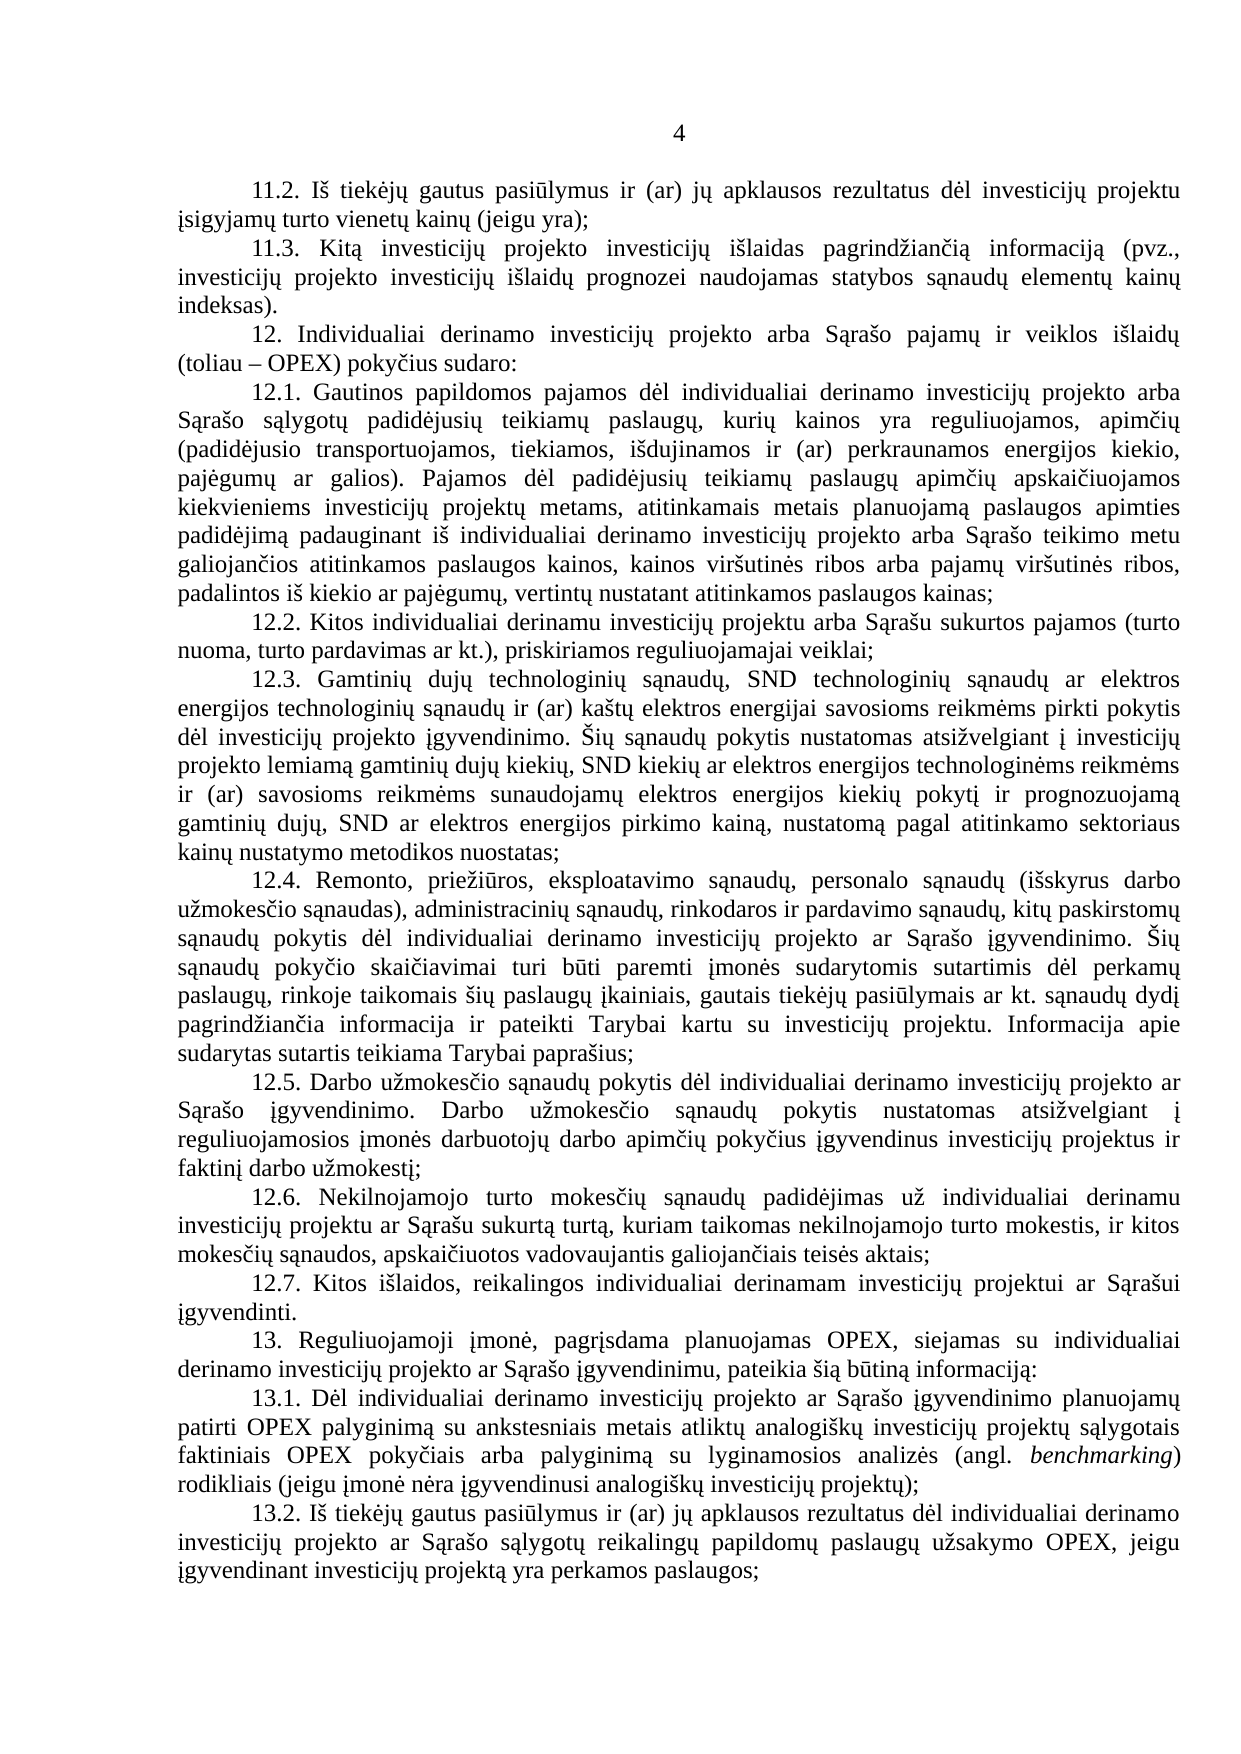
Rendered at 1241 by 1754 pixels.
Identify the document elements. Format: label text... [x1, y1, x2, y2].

text 11.3. Kitą investicijų projekto investicijų išlaidas pagrindžiančią informaciją (pvz., investicijų projekto investicijų išlaidų prognozei naudojamas statybos sąnaudų elementų kainų indeksas). [177, 233, 1181, 319]
text 12.6. Nekilnojamojo turto mokesčių sąnaudų padidėjimas už individualiai derinamu investicijų projektu ar Sąrašu sukurtą turtą, kuriam taikomas nekilnojamojo turto mokestis, ir kitos mokesčių sąnaudos, apskaičiuotos vadovaujantis galiojančiais teisės aktais; [177, 1182, 1181, 1268]
text 12.7. Kitos išlaidos, reikalingos individualiai derinamam investicijų projektui ar Sąrašui įgyvendinti. [177, 1268, 1181, 1326]
text 11.2. Iš tiekėjų gautus pasiūlymus ir (ar) jų apklausos rezultatus dėl investicijų projektu įsigyjamų turto vienetų kainų (jeigu yra); [177, 176, 1181, 233]
text 12.1. Gautinos papildomos pajamos dėl individualiai derinamo investicijų projekto arba Sąrašo sąlygotų padidėjusių teikiamų paslaugų, kurių kainos yra reguliuojamos, apimčių (padidėjusio transportuojamos, tiekiamos, išdujinamos ir (ar) perkraunamos energijos kiekio, pajėgumų ar galios). Pajamos dėl padidėjusių teikiamų paslaugų apimčių apskaičiuojamos kiekvieniems investicijų projektų metams, atitinkamais metais planuojamą paslaugos apimties padidėjimą padauginant iš individualiai derinamo investicijų projekto arba Sąrašo teikimo metu galiojančios atitinkamos paslaugos kainos, kainos viršutinės ribos arba pajamų viršutinės ribos, padalintos iš kiekio ar pajėgumų, vertintų nustatant atitinkamos paslaugos kainas; [177, 377, 1181, 607]
text 12.4. Remonto, priežiūros, eksploatavimo sąnaudų, personalo sąnaudų (išskyrus darbo užmokesčio sąnaudas), administracinių sąnaudų, rinkodaros ir pardavimo sąnaudų, kitų paskirstomų sąnaudų pokytis dėl individualiai derinamo investicijų projekto ar Sąrašo įgyvendinimo. Šių sąnaudų pokyčio skaičiavimai turi būti paremti įmonės sudarytomis sutartimis dėl perkamų paslaugų, rinkoje taikomais šių paslaugų įkainiais, gautais tiekėjų pasiūlymais ar kt. sąnaudų dydį pagrindžiančia informacija ir pateikti Tarybai kartu su investicijų projektu. Informacija apie sudarytas sutartis teikiama Tarybai paprašius; [177, 866, 1181, 1067]
text 12. Individualiai derinamo investicijų projekto arba Sąrašo pajamų ir veiklos išlaidų (toliau – OPEX) pokyčius sudaro: [177, 319, 1181, 377]
text 13. Reguliuojamoji įmonė, pagrįsdama planuojamas OPEX, siejamas su individualiai derinamo investicijų projekto ar Sąrašo įgyvendinimu, pateikia šią būtiną informaciją: [177, 1326, 1181, 1383]
text 13.2. Iš tiekėjų gautus pasiūlymus ir (ar) jų apklausos rezultatus dėl individualiai derinamo investicijų projekto ar Sąrašo sąlygotų reikalingų papildomų paslaugų užsakymo OPEX, jeigu įgyvendinant investicijų projektą yra perkamos paslaugos; [177, 1498, 1181, 1584]
text 12.3. Gamtinių dujų technologinių sąnaudų, SND technologinių sąnaudų ar elektros energijos technologinių sąnaudų ir (ar) kaštų elektros energijai savosioms reikmėms pirkti pokytis dėl investicijų projekto įgyvendinimo. Šių sąnaudų pokytis nustatomas atsižvelgiant į investicijų projekto lemiamą gamtinių dujų kiekių, SND kiekių ar elektros energijos technologinėms reikmėms ir (ar) savosioms reikmėms sunaudojamų elektros energijos kiekių pokytį ir prognozuojamą gamtinių dujų, SND ar elektros energijos pirkimo kainą, nustatomą pagal atitinkamo sektoriaus kainų nustatymo metodikos nuostatas; [177, 664, 1181, 866]
text 12.2. Kitos individualiai derinamu investicijų projektu arba Sąrašu sukurtos pajamos (turto nuoma, turto pardavimas ar kt.), priskiriamos reguliuojamajai veiklai; [177, 607, 1181, 664]
text 13.1. Dėl individualiai derinamo investicijų projekto ar Sąrašo įgyvendinimo planuojamų patirti OPEX palyginimą su ankstesniais metais atliktų analogiškų investicijų projektų sąlygotais faktiniais OPEX pokyčiais arba palyginimą su lyginamosios analizės (angl. benchmarking) rodikliais (jeigu įmonė nėra įgyvendinusi analogiškų investicijų projektų); [177, 1383, 1181, 1498]
text 12.5. Darbo užmokesčio sąnaudų pokytis dėl individualiai derinamo investicijų projekto ar Sąrašo įgyvendinimo. Darbo užmokesčio sąnaudų pokytis nustatomas atsižvelgiant į reguliuojamosios įmonės darbuotojų darbo apimčių pokyčius įgyvendinus investicijų projektus ir faktinį darbo užmokestį; [177, 1067, 1181, 1182]
